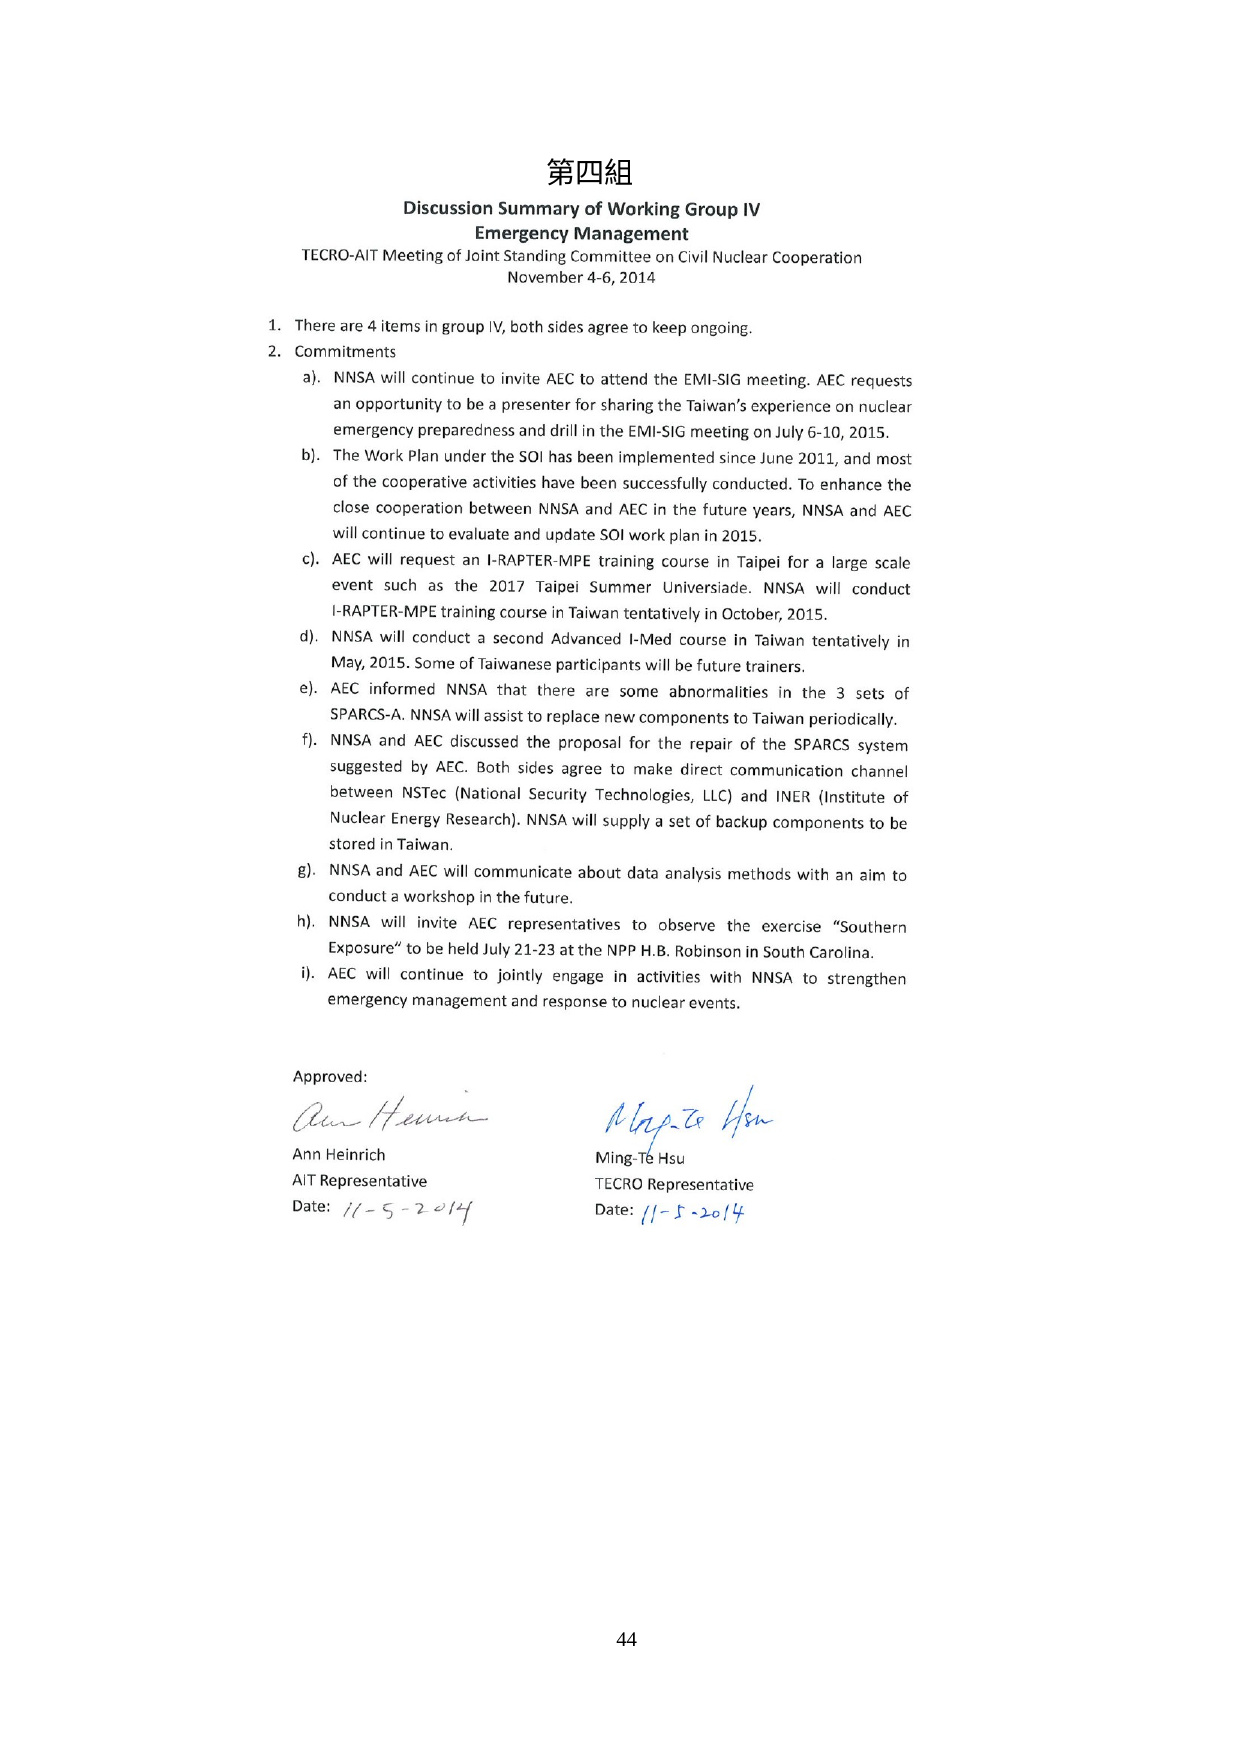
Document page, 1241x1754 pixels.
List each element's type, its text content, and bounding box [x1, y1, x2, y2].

text 第四組 [76, 150, 1103, 192]
picture [260, 192, 919, 1232]
